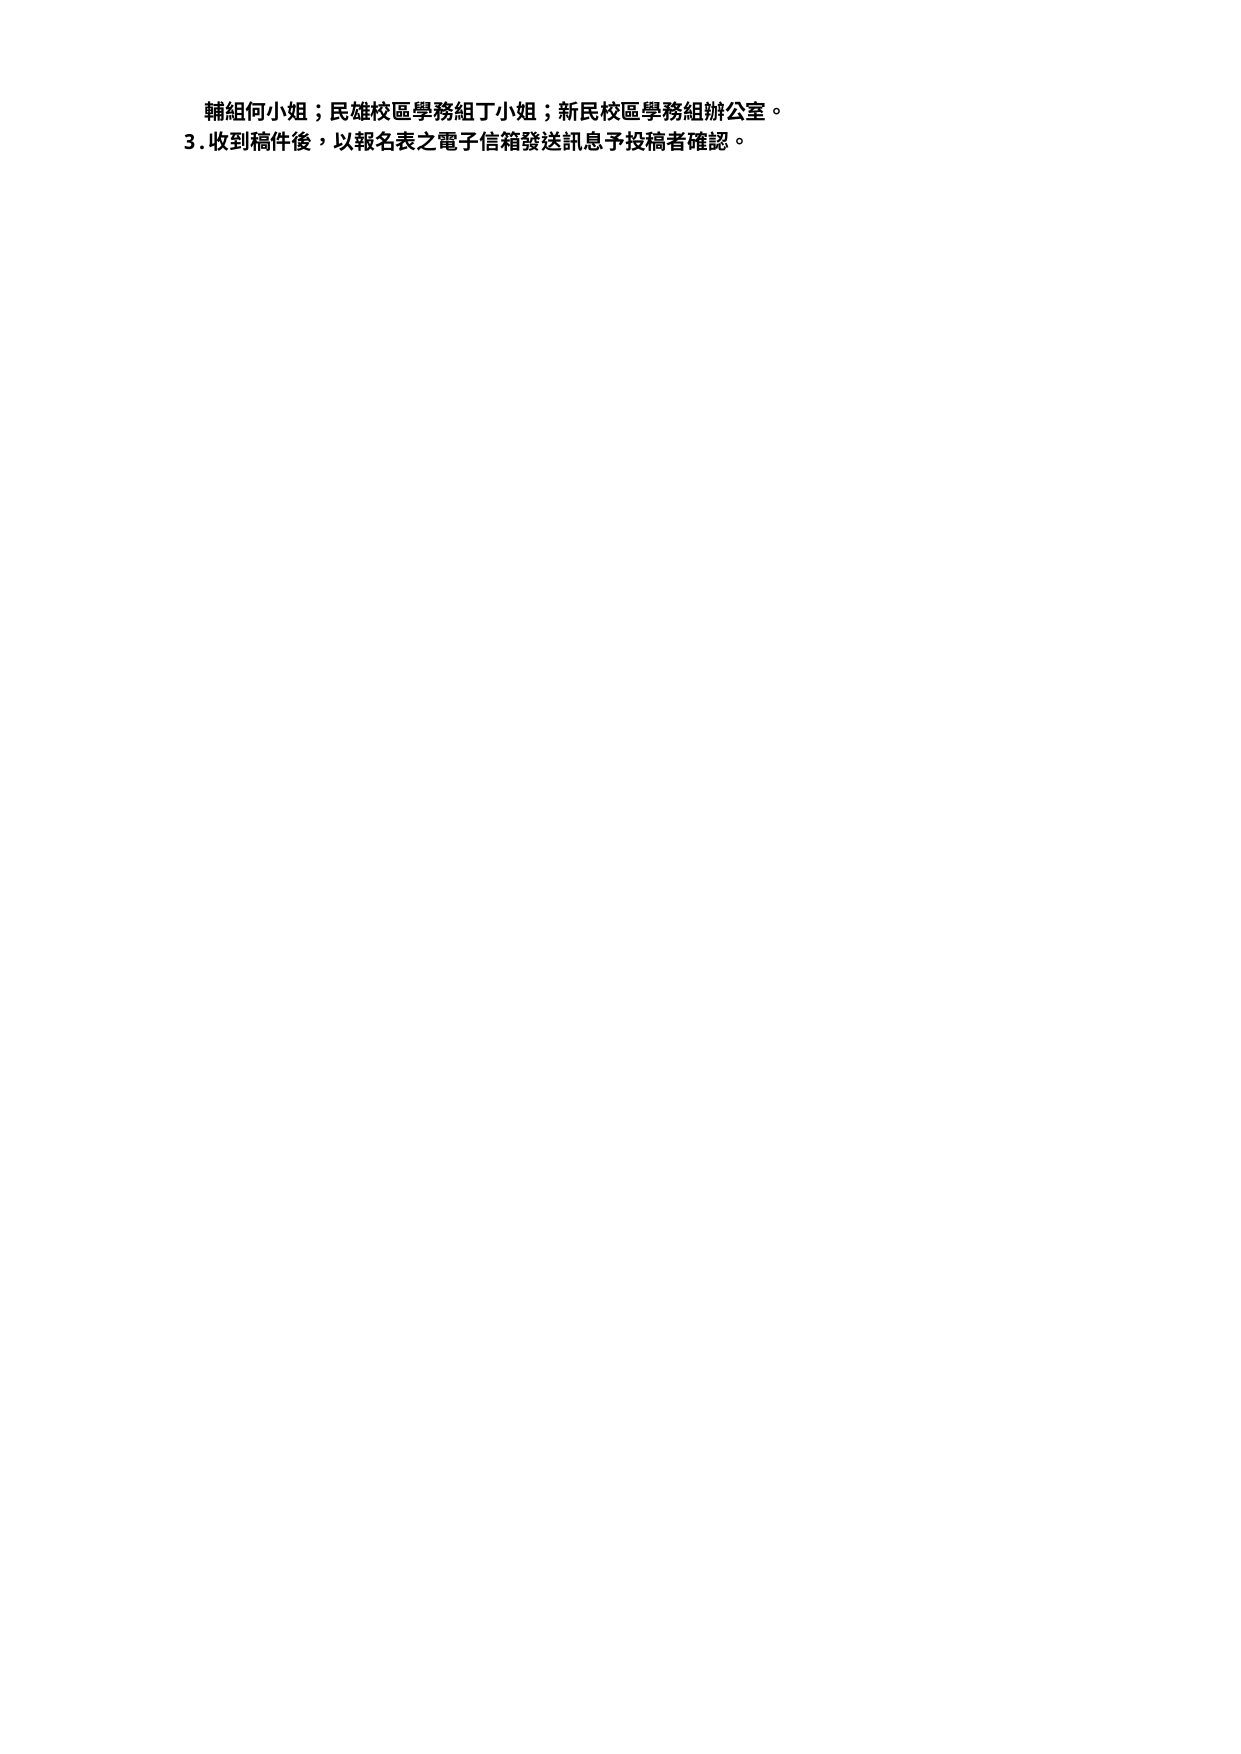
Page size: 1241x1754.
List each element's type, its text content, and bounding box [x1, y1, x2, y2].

text 3.收到稿件後，以報名表之電子信箱發送訊息予投稿者確認。 [183, 126, 1134, 155]
text 輔組何小姐；民雄校區學務組丁小姐；新民校區學務組辦公室。 [180, 94, 1134, 126]
